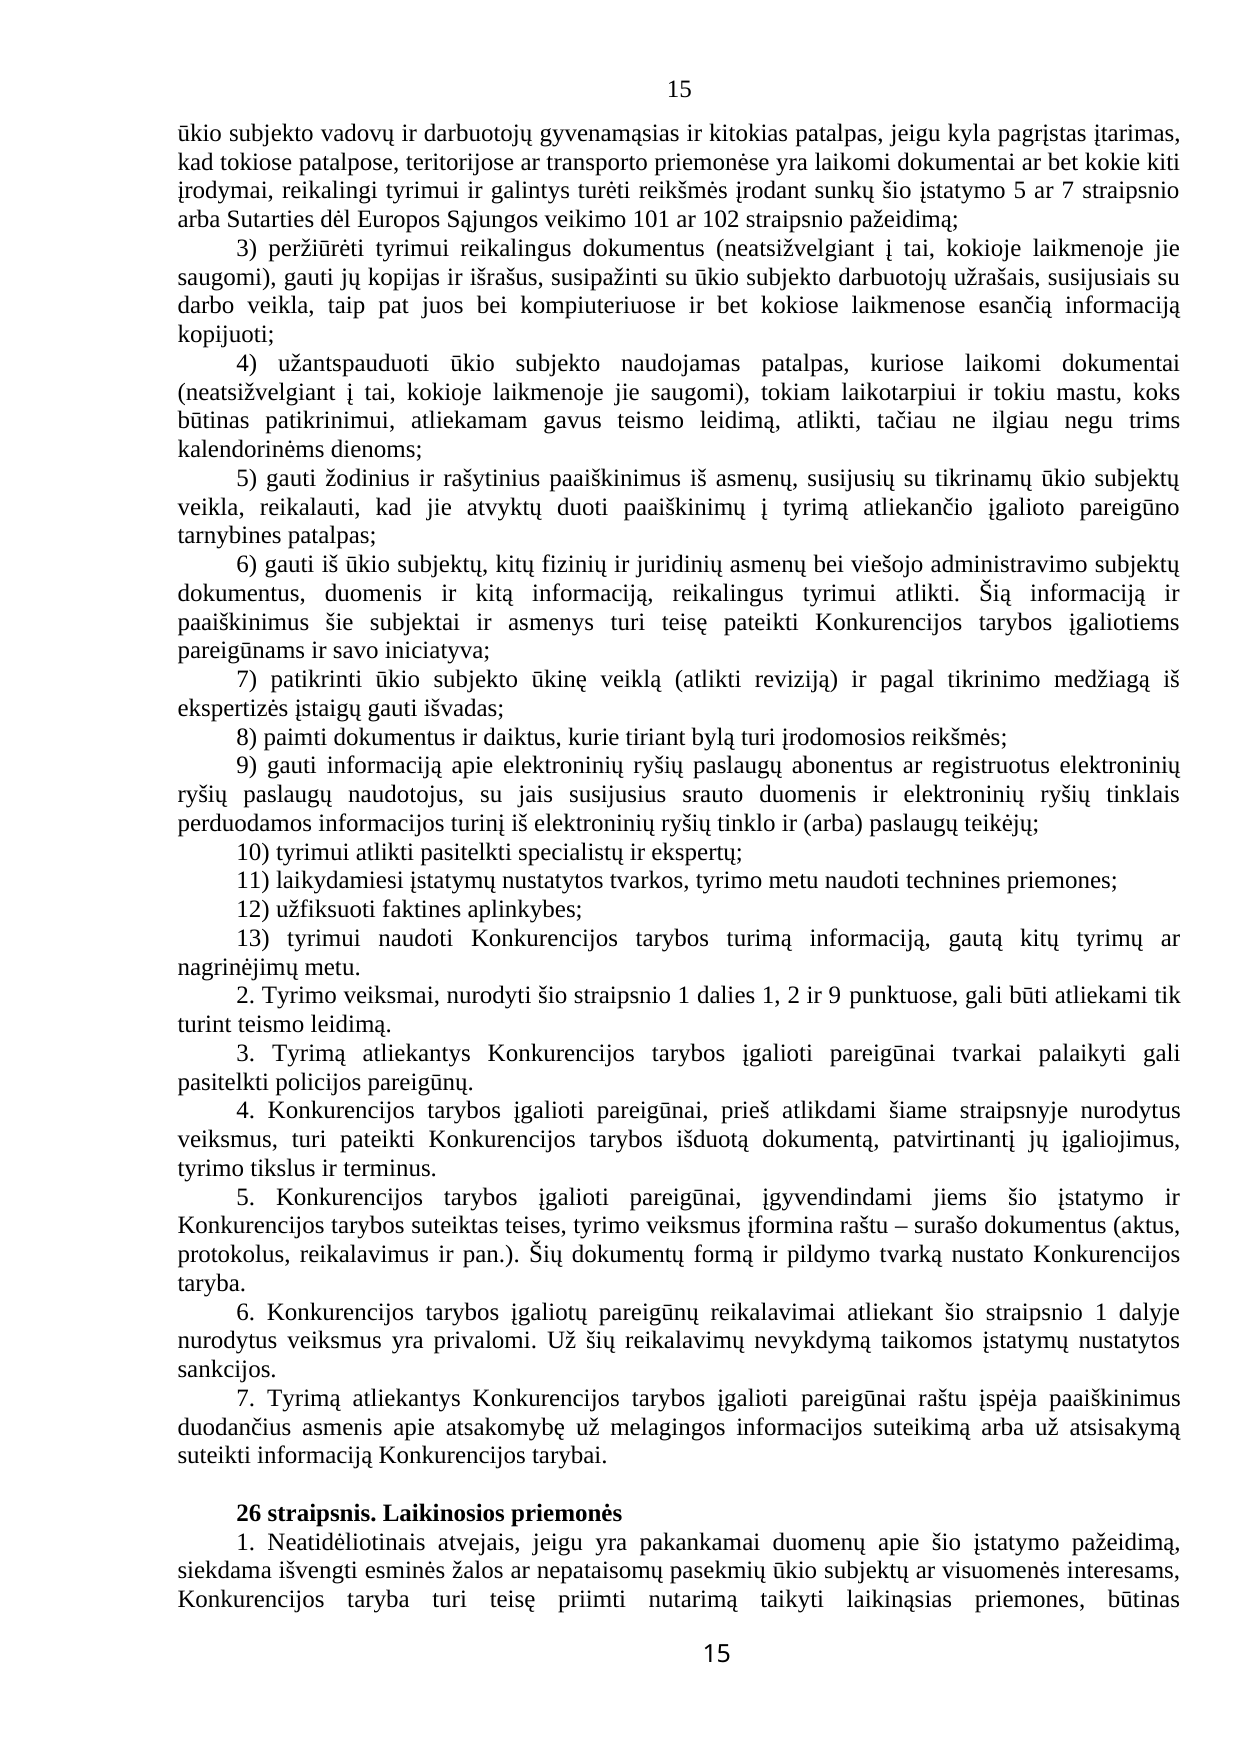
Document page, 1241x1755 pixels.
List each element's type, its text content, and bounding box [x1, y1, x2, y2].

text 4. Konkurencijos tarybos įgalioti pareigūnai, prieš atlikdami šiame straipsnyje nurodytus veiksmus, turi pateikti Konkurencijos tarybos išduotą dokumentą, patvirtinantį jų įgaliojimus, tyrimo tikslus ir terminus. [177, 1096, 1181, 1182]
text 26 straipsnis. Laikinosios priemonės [177, 1498, 1181, 1527]
text 6) gauti iš ūkio subjektų, kitų fizinių ir juridinių asmenų bei viešojo administravimo subjektų dokumentus, duomenis ir kitą informaciją, reikalingus tyrimui atlikti. Šią informaciją ir paaiškinimus šie subjektai ir asmenys turi teisę pateikti Konkurencijos tarybos įgaliotiems pareigūnams ir savo iniciatyva; [177, 549, 1181, 664]
text 11) laikydamiesi įstatymų nustatytos tvarkos, tyrimo metu naudoti technines priemones; [177, 866, 1181, 894]
text 13) tyrimui naudoti Konkurencijos tarybos turimą informaciją, gautą kitų tyrimų ar nagrinėjimų metu. [177, 923, 1181, 981]
text 6. Konkurencijos tarybos įgaliotų pareigūnų reikalavimai atliekant šio straipsnio 1 dalyje nurodytus veiksmus yra privalomi. Už šių reikalavimų nevykdymą taikomos įstatymų nustatytos sankcijos. [177, 1297, 1181, 1383]
text ūkio subjekto vadovų ir darbuotojų gyvenamąsias ir kitokias patalpas, jeigu kyla pagrįstas įtarimas, kad tokiose patalpose, teritorijose ar transporto priemonėse yra laikomi dokumentai ar bet kokie kiti įrodymai, reikalingi tyrimui ir galintys turėti reikšmės įrodant sunkų šio įstatymo 5 ar 7 straipsnio arba Sutarties dėl Europos Sąjungos veikimo 101 ar 102 straipsnio pažeidimą; [177, 118, 1181, 233]
text 4) užantspauduoti ūkio subjekto naudojamas patalpas, kuriose laikomi dokumentai (neatsižvelgiant į tai, kokioje laikmenoje jie saugomi), tokiam laikotarpiui ir tokiu mastu, koks būtinas patikrinimui, atliekamam gavus teismo leidimą, atlikti, tačiau ne ilgiau negu trims kalendorinėms dienoms; [177, 348, 1181, 463]
text 10) tyrimui atlikti pasitelkti specialistų ir ekspertų; [177, 837, 1181, 866]
text 5. Konkurencijos tarybos įgalioti pareigūnai, įgyvendindami jiems šio įstatymo ir Konkurencijos tarybos suteiktas teises, tyrimo veiksmus įformina raštu – surašo dokumentus (aktus, protokolus, reikalavimus ir pan.). Šių dokumentų formą ir pildymo tvarką nustato Konkurencijos taryba. [177, 1182, 1181, 1297]
text 7. Tyrimą atliekantys Konkurencijos tarybos įgalioti pareigūnai raštu įspėja paaiškinimus duodančius asmenis apie atsakomybę už melagingos informacijos suteikimą arba už atsisakymą suteikti informaciją Konkurencijos tarybai. [177, 1383, 1181, 1469]
text 5) gauti žodinius ir rašytinius paaiškinimus iš asmenų, susijusių su tikrinamų ūkio subjektų veikla, reikalauti, kad jie atvyktų duoti paaiškinimų į tyrimą atliekančio įgalioto pareigūno tarnybines patalpas; [177, 463, 1181, 549]
text 9) gauti informaciją apie elektroninių ryšių paslaugų abonentus ar registruotus elektroninių ryšių paslaugų naudotojus, su jais susijusius srauto duomenis ir elektroninių ryšių tinklais perduodamos informacijos turinį iš elektroninių ryšių tinklo ir (arba) paslaugų teikėjų; [177, 751, 1181, 837]
text 1. Neatidėliotinais atvejais, jeigu yra pakankamai duomenų apie šio įstatymo pažeidimą, siekdama išvengti esminės žalos ar nepataisomų pasekmių ūkio subjektų ar visuomenės interesams, Konkurencijos taryba turi teisę priimti nutarimą taikyti laikinąsias priemones, būtinas [177, 1527, 1181, 1613]
text 7) patikrinti ūkio subjekto ūkinę veiklą (atlikti reviziją) ir pagal tikrinimo medžiagą iš ekspertizės įstaigų gauti išvadas; [177, 664, 1181, 722]
text 8) paimti dokumentus ir daiktus, kurie tiriant bylą turi įrodomosios reikšmės; [177, 722, 1181, 751]
text 3) peržiūrėti tyrimui reikalingus dokumentus (neatsižvelgiant į tai, kokioje laikmenoje jie saugomi), gauti jų kopijas ir išrašus, susipažinti su ūkio subjekto darbuotojų užrašais, susijusiais su darbo veikla, taip pat juos bei kompiuteriuose ir bet kokiose laikmenose esančią informaciją kopijuoti; [177, 233, 1181, 348]
text 12) užfiksuoti faktines aplinkybes; [177, 894, 1181, 923]
text 3. Tyrimą atliekantys Konkurencijos tarybos įgalioti pareigūnai tvarkai palaikyti gali pasitelkti policijos pareigūnų. [177, 1038, 1181, 1096]
text 2. Tyrimo veiksmai, nurodyti šio straipsnio 1 dalies 1, 2 ir 9 punktuose, gali būti atliekami tik turint teismo leidimą. [177, 981, 1181, 1038]
